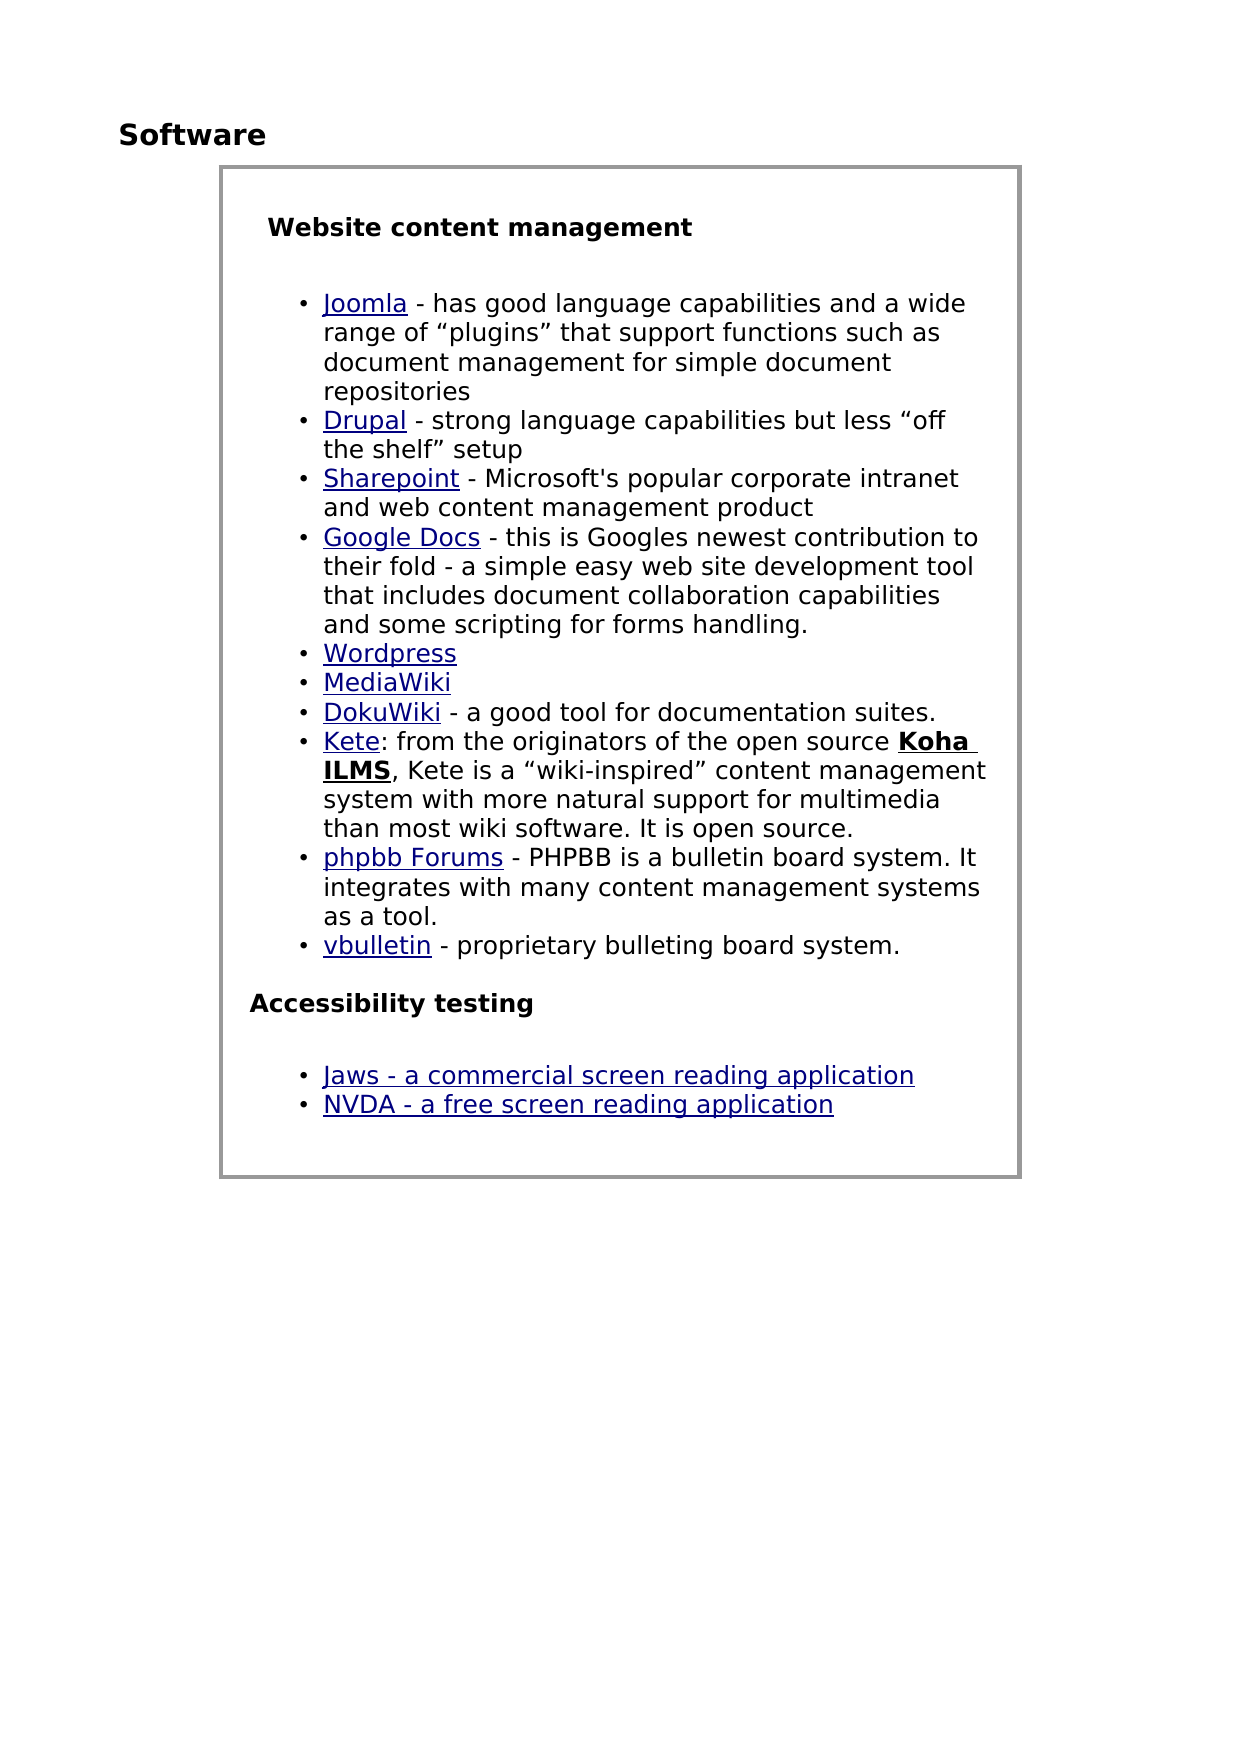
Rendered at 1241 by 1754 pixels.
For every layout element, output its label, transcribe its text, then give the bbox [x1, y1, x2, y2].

table_header Website content management Joomla - has good language capabilities and a wide range of “plugins” that support functions such as document management for simple document repositories Drupal - strong language capabilities but less “off the shelf” setup Sharepoint - Microsoft's popular corporate intranet and web content management product Google Docs - this is Googles newest contribution to their fold - a simple easy web site development tool that includes document collaboration capabilities and some scripting for forms handling. Wordpress MediaWiki DokuWiki - a good tool for documentation suites. Kete: from the originators of the open source Koha ILMS, Kete is a “wiki-inspired” content management system with more natural support for multimedia than most wiki software. It is open source. phpbb Forums - PHPBB is a bulletin board system. It integrates with many content management systems as a tool. vbulletin - proprietary bulleting board system. Accessibility testing Jaws - a commercial screen reading application NVDA - a free screen reading application [232, 178, 1009, 1166]
subtitle Software [118, 118, 1122, 152]
